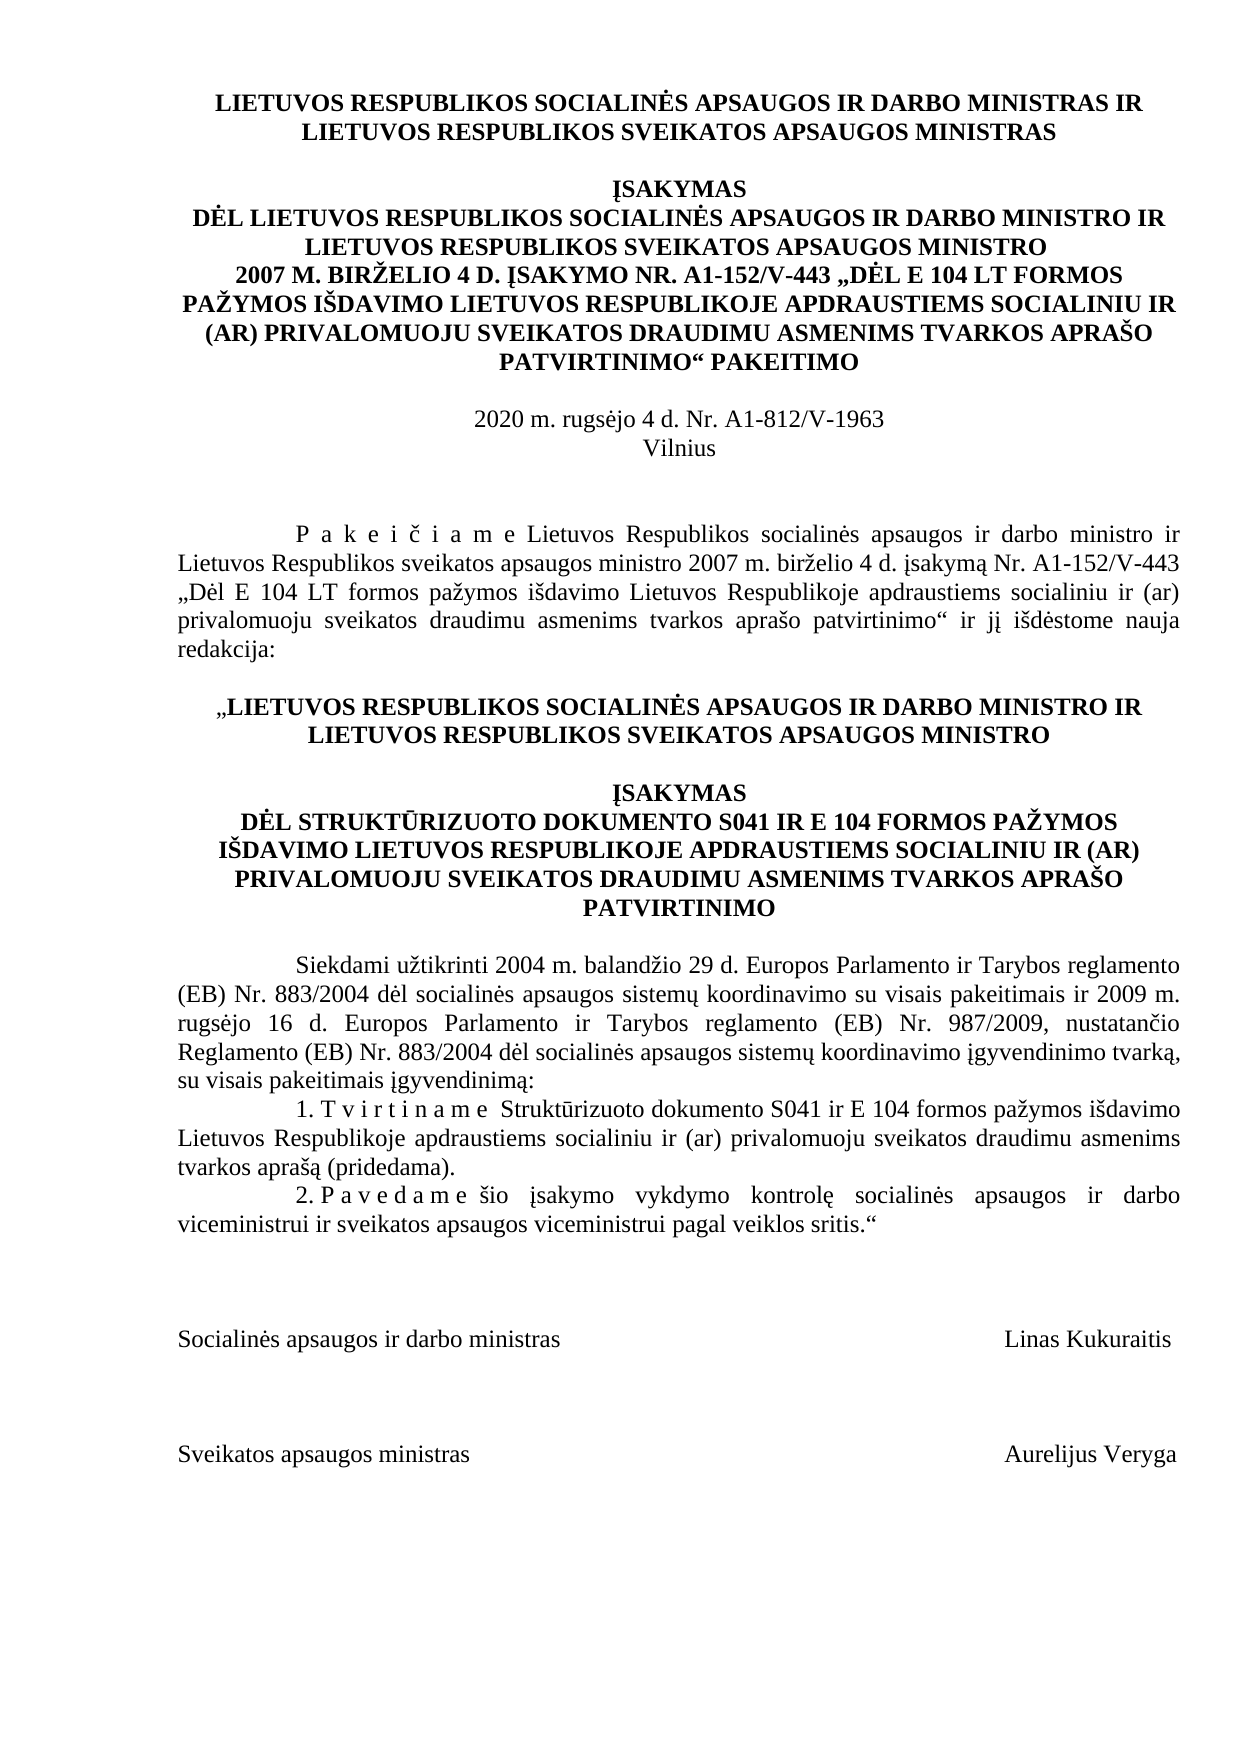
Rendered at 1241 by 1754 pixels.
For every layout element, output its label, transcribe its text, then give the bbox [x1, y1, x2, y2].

text LIETUVOS RESPUBLIKOS SVEIKATOS APSAUGOS MINISTRO [177, 720, 1181, 749]
text Sveikatos apsaugos ministras Aurelijus Veryga [177, 1439, 1181, 1468]
text 1. Tvirtiname Struktūrizuoto dokumento S041 ir E 104 formos pažymos išdavimo Lietuvos Respublikoje apdraustiems socialiniu ir (ar) privalomuoju sveikatos draudimu asmenims tvarkos aprašą (pridedama). [177, 1094, 1181, 1180]
text P a k e i č i a m e Lietuvos Respublikos socialinės apsaugos ir darbo ministro ir Lietuvos Respublikos sveikatos apsaugos ministro 2007 m. birželio 4 d. įsakymą Nr. A1-152/V-443 „Dėl E 104 LT formos pažymos išdavimo Lietuvos Respublikoje apdraustiems socialiniu ir (ar) privalomuoju sveikatos draudimu asmenims tvarkos aprašo patvirtinimo“ ir jį išdėstome nauja redakcija: [177, 519, 1181, 663]
text Siekdami užtikrinti 2004 m. balandžio 29 d. Europos Parlamento ir Tarybos reglamento (EB) Nr. 883/2004 dėl socialinės apsaugos sistemų koordinavimo su visais pakeitimais ir 2009 m. rugsėjo 16 d. Europos Parlamento ir Tarybos reglamento (EB) Nr. 987/2009, nustatančio Reglamento (EB) Nr. 883/2004 dėl socialinės apsaugos sistemų koordinavimo įgyvendinimo tvarką, su visais pakeitimais įgyvendinimą: [177, 950, 1181, 1094]
text Vilnius [177, 433, 1181, 462]
text „LIETUVOS RESPUBLIKOS SOCIALINĖS APSAUGOS IR DARBO MINISTRO IR [177, 692, 1181, 720]
text LIETUVOS RESPUBLIKOS SOCIALINĖS APSAUGOS IR DARBO MINISTRAS IR [177, 88, 1181, 117]
text Socialinės apsaugos ir darbo ministras Linas Kukuraitis [177, 1324, 1181, 1353]
text ĮSAKYMAS [177, 778, 1181, 807]
text DĖL STRUKTŪRIZUOTO DOKUMENTO S041 IR E 104 FORMOS PAŽYMOS IŠDAVIMO LIETUVOS RESPUBLIKOJE APDRAUSTIEMS SOCIALINIU IR (AR) PRIVALOMUOJU SVEIKATOS DRAUDIMU ASMENIMS TVARKOS APRAŠO PATVIRTINIMO [177, 807, 1181, 922]
text DĖL LIETUVOS RESPUBLIKOS SOCIALINĖS APSAUGOS IR DARBO MINISTRO IR LIETUVOS RESPUBLIKOS SVEIKATOS APSAUGOS MINISTRO [177, 203, 1181, 260]
text 2007 M. BIRŽELIO 4 D. ĮSAKYMO NR. A1-152/V-443 „DĖL E 104 LT FORMOS PAŽYMOS IŠDAVIMO LIETUVOS RESPUBLIKOJE APDRAUSTIEMS SOCIALINIU IR (AR) PRIVALOMUOJU SVEIKATOS DRAUDIMU ASMENIMS TVARKOS APRAŠO PATVIRTINIMO“ PAKEITIMO [177, 260, 1181, 375]
text 2020 m. rugsėjo 4 d. Nr. A1-812/V-1963 [177, 404, 1181, 433]
text 2. Pavedame šio įsakymo vykdymo kontrolę socialinės apsaugos ir darbo viceministrui ir sveikatos apsaugos viceministrui pagal veiklos sritis.“ [177, 1180, 1181, 1238]
text LIETUVOS RESPUBLIKOS SVEIKATOS APSAUGOS MINISTRAS [177, 117, 1181, 145]
text ĮSAKYMAS [177, 174, 1181, 203]
